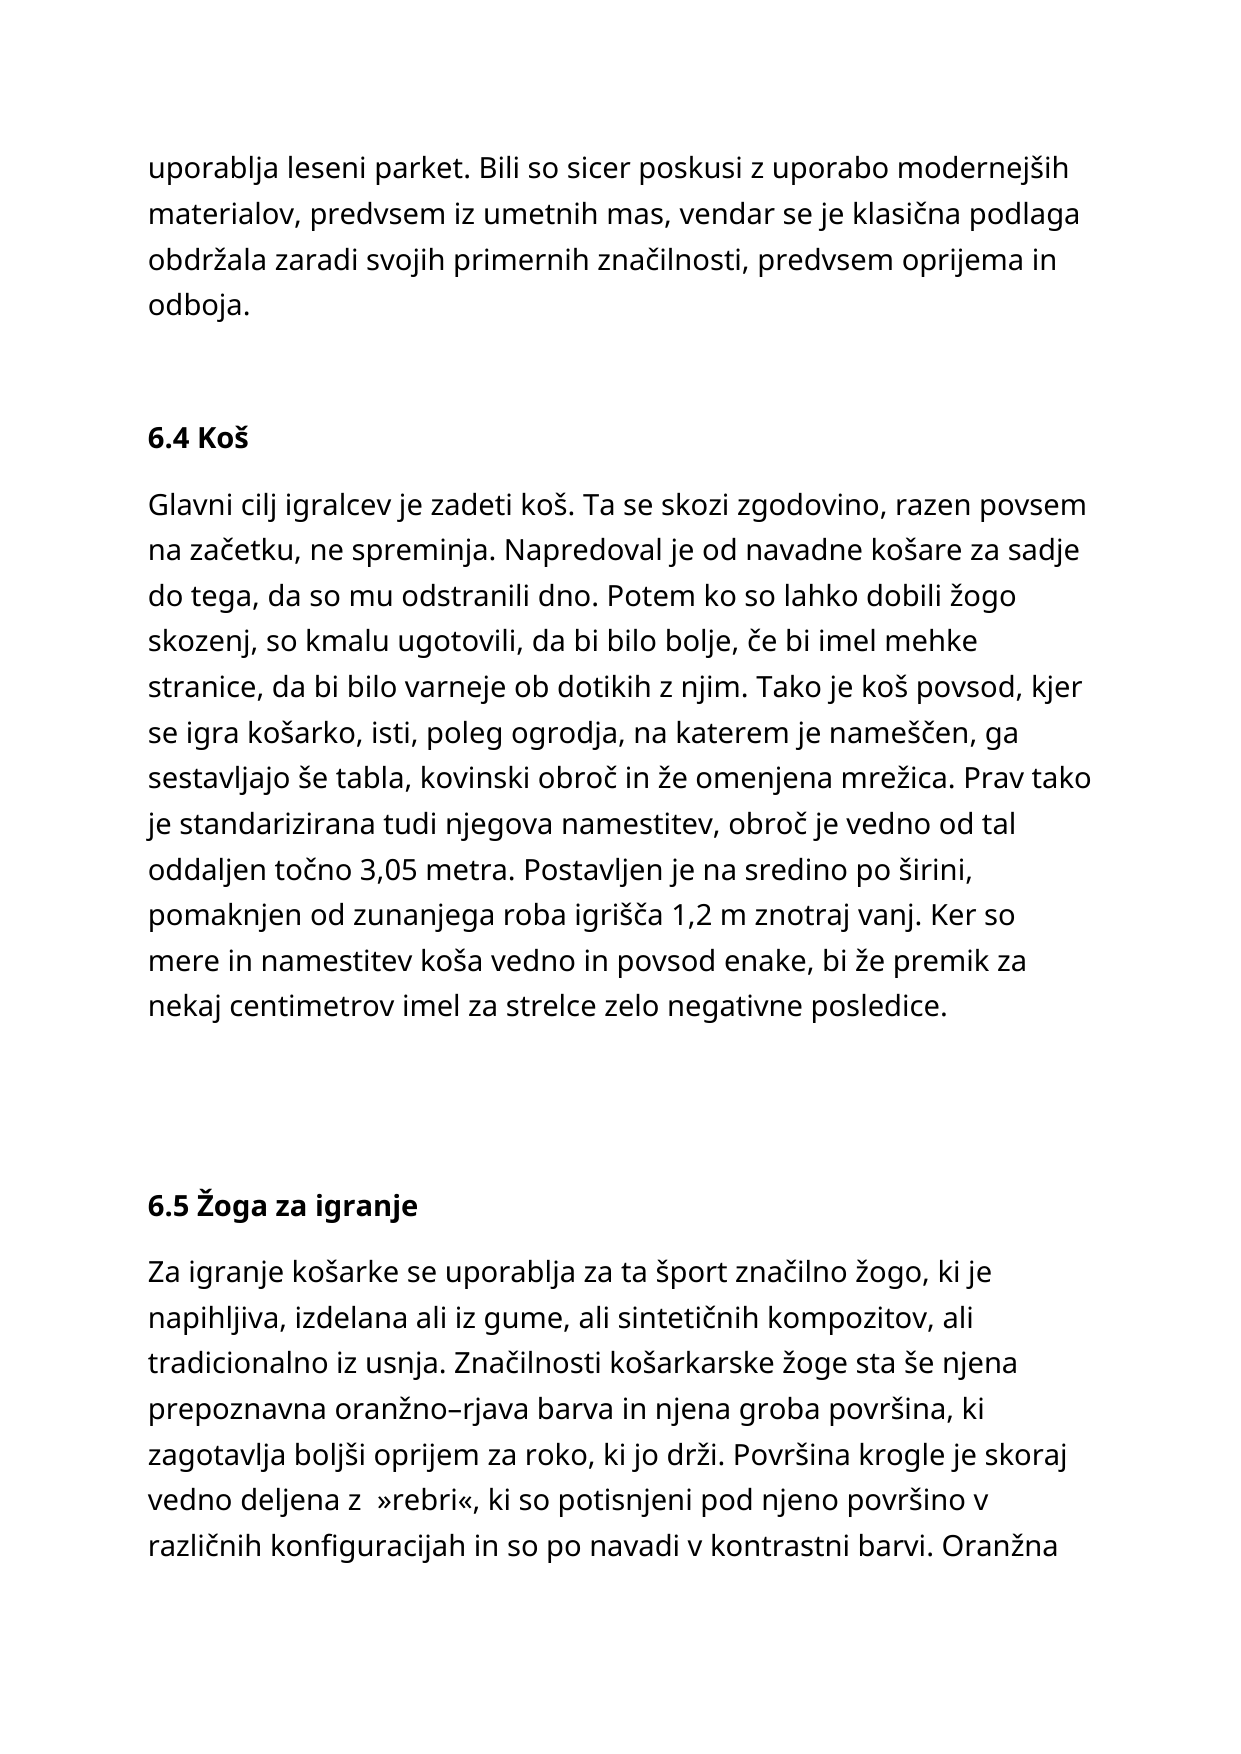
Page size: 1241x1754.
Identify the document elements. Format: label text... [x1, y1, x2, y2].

text Glavni cilj igralcev je zadeti koš. Ta se skozi zgodovino, razen povsem na začetku, ne spreminja. Napredoval je od navadne košare za sadje do tega, da so mu odstranili dno. Potem ko so lahko dobili žogo skozenj, so kmalu ugotovili, da bi bilo bolje, če bi imel mehke stranice, da bi bilo varneje ob dotikih z njim. Tako je koš povsod, kjer se igra košarko, isti, poleg ogrodja, na katerem je nameščen, ga sestavljajo še tabla, kovinski obroč in že omenjena mrežica. Prav tako je standarizirana tudi njegova namestitev, obroč je vedno od tal oddaljen točno 3,05 metra. Postavljen je na sredino po širini, pomaknjen od zunanjega roba igrišča 1,2 m znotraj vanj. Ker so mere in namestitev koša vedno in povsod enake, bi že premik za nekaj centimetrov imel za strelce zelo negativne posledice. [148, 484, 1093, 1025]
text Za igranje košarke se uporablja za ta šport značilno žogo, ki je napihljiva, izdelana ali iz gume, ali sintetičnih kompozitov, ali tradicionalno iz usnja. Značilnosti košarkarske žoge sta še njena prepoznavna oranžno–rjava barva in njena groba površina, ki zagotavlja boljši oprijem za roko, ki jo drži. Površina krogle je skoraj vedno deljena z »rebri«, ki so potisnjeni pod njeno površino v različnih konfiguracijah in so po navadi v kontrastni barvi. Oranžna [148, 1252, 1093, 1565]
text 6.4 Koš [148, 417, 1093, 457]
text 6.5 Žoga za igranje [148, 1185, 1093, 1225]
text uporablja leseni parket. Bili so sicer poskusi z uporabo modernejših materialov, predvsem iz umetnih mas, vendar se je klasična podlaga obdržala zaradi svojih primernih značilnosti, predvsem oprijema in odboja. [148, 148, 1093, 324]
